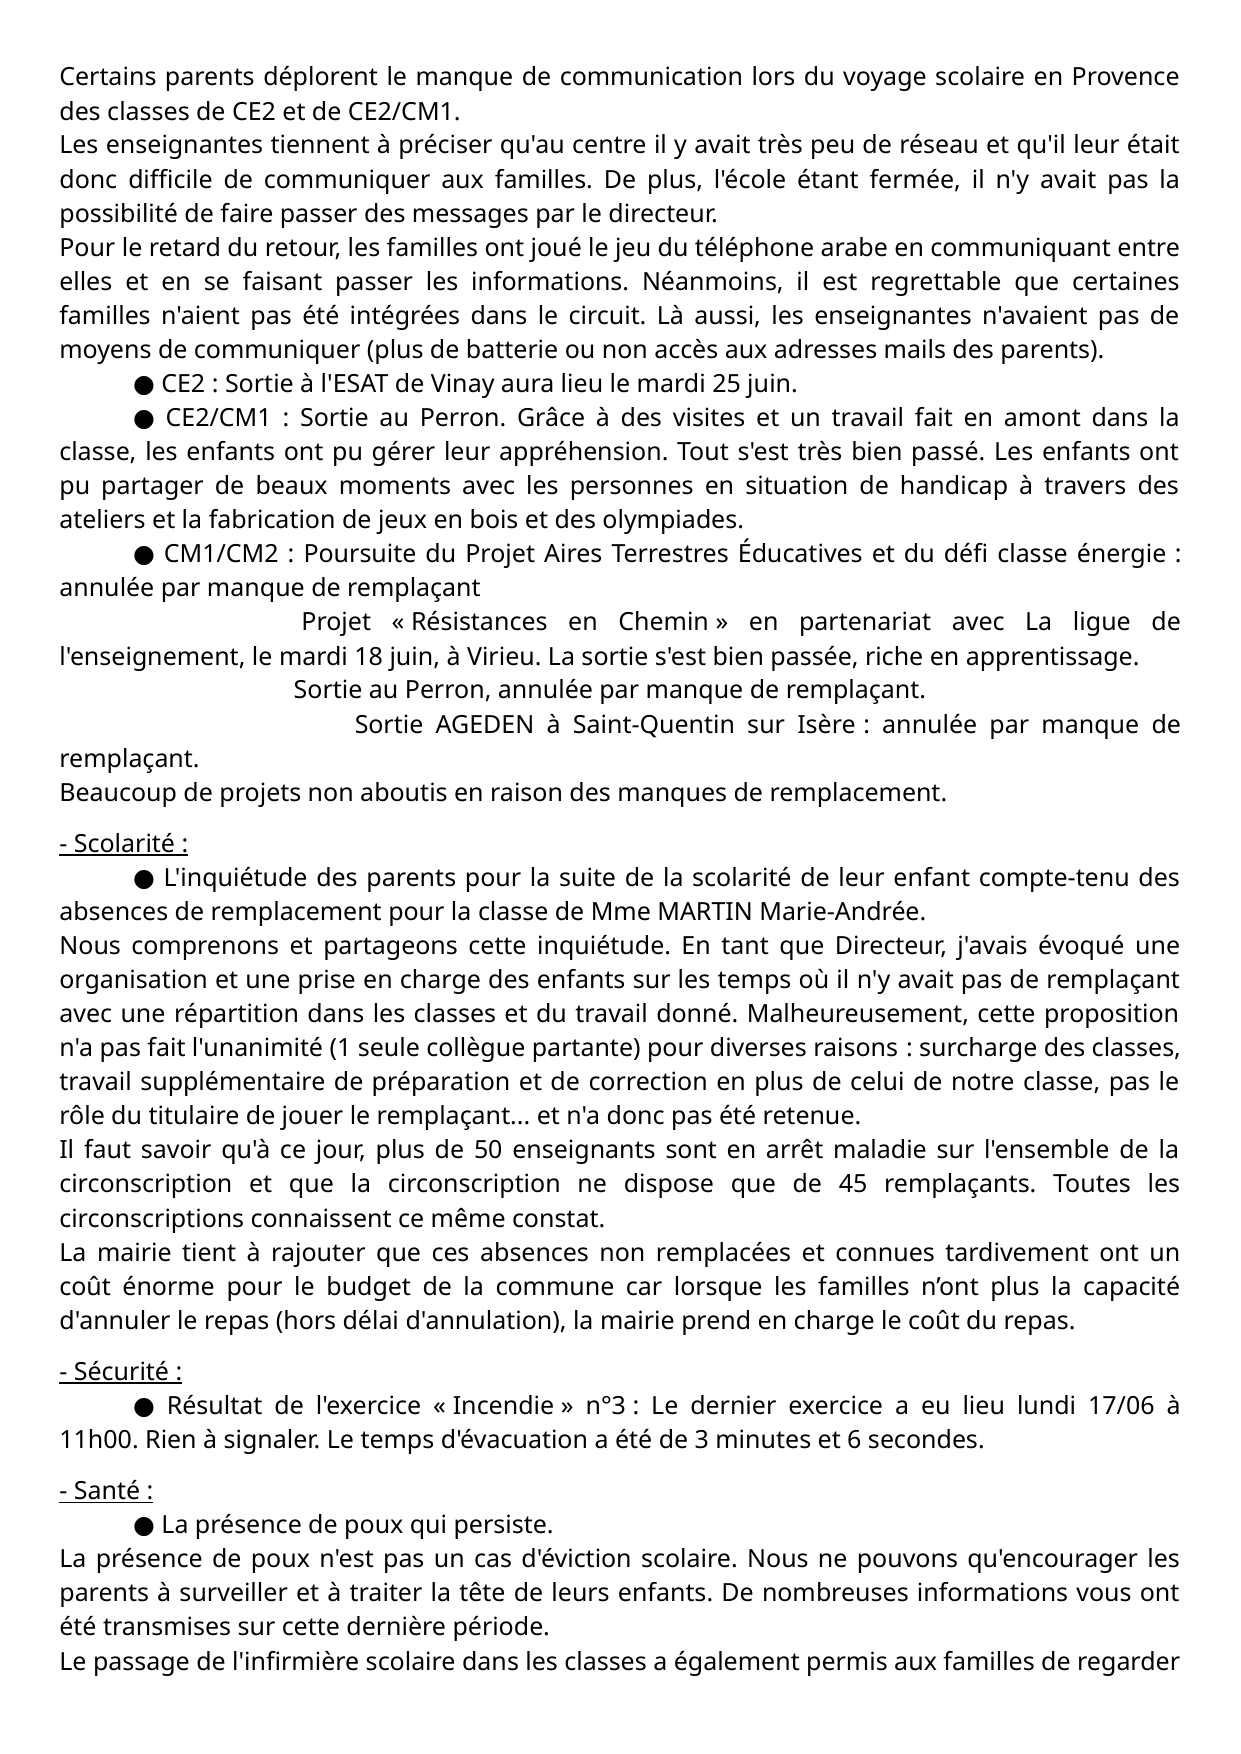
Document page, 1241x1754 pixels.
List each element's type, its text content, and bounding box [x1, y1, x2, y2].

text La présence de poux n'est pas un cas d'éviction scolaire. Nous ne pouvons qu'encourager les parents à surveiller et à traiter la tête de leurs enfants. De nombreuses informations vous ont été transmises sur cette dernière période. [59, 1541, 1181, 1643]
text ● CE2/CM1 : Sortie au Perron. Grâce à des visites et un travail fait en amont dans la classe, les enfants ont pu gérer leur appréhension. Tout s'est très bien passé. Les enfants ont pu partager de beaux moments avec les personnes en situation de handicap à travers des ateliers et la fabrication de jeux en bois et des olympiades. [59, 400, 1181, 536]
text La mairie tient à rajouter que ces absences non remplacées et connues tardivement ont un coût énorme pour le budget de la commune car lorsque les familles n’ont plus la capacité d'annuler le repas (hors délai d'annulation), la mairie prend en charge le coût du repas. [59, 1234, 1181, 1336]
text Sortie AGEDEN à Saint-Quentin sur Isère : annulée par manque de remplaçant. [59, 706, 1181, 774]
text Certains parents déplorent le manque de communication lors du voyage scolaire en Provence des classes de CE2 et de CE2/CM1. [59, 59, 1181, 127]
text - Sécurité : [59, 1353, 1181, 1388]
text ● CM1/CM2 : Poursuite du Projet Aires Terrestres Éducatives et du défi classe énergie : annulée par manque de remplaçant [59, 536, 1181, 604]
text Les enseignantes tiennent à préciser qu'au centre il y avait très peu de réseau et qu'il leur était donc difficile de communiquer aux familles. De plus, l'école étant fermée, il n'y avait pas la possibilité de faire passer des messages par le directeur. [59, 127, 1181, 229]
text ● La présence de poux qui persiste. [59, 1507, 1181, 1541]
text - Santé : [59, 1473, 1181, 1507]
text ● Résultat de l'exercice « Incendie » n°3 : Le dernier exercice a eu lieu lundi 17/06 à 11h00. Rien à signaler. Le temps d'évacuation a été de 3 minutes et 6 secondes. [59, 1388, 1181, 1456]
text Beaucoup de projets non aboutis en raison des manques de remplacement. [59, 774, 1181, 808]
text Sortie au Perron, annulée par manque de remplaçant. [59, 672, 1181, 706]
text - Scolarité : [59, 826, 1181, 859]
text Il faut savoir qu'à ce jour, plus de 50 enseignants sont en arrêt maladie sur l'ensemble de la circonscription et que la circonscription ne dispose que de 45 remplaçants. Toutes les circonscriptions connaissent ce même constat. [59, 1132, 1181, 1234]
text ● CE2 : Sortie à l'ESAT de Vinay aura lieu le mardi 25 juin. [59, 366, 1181, 400]
text Nous comprenons et partageons cette inquiétude. En tant que Directeur, j'avais évoqué une organisation et une prise en charge des enfants sur les temps où il n'y avait pas de remplaçant avec une répartition dans les classes et du travail donné. Malheureusement, cette proposition n'a pas fait l'unanimité (1 seule collègue partante) pour diverses raisons : surcharge des classes, travail supplémentaire de préparation et de correction en plus de celui de notre classe, pas le rôle du titulaire de jouer le remplaçant... et n'a donc pas été retenue. [59, 928, 1181, 1132]
text ● L'inquiétude des parents pour la suite de la scolarité de leur enfant compte-tenu des absences de remplacement pour la classe de Mme MARTIN Marie-Andrée. [59, 859, 1181, 928]
text Pour le retard du retour, les familles ont joué le jeu du téléphone arabe en communiquant entre elles et en se faisant passer les informations. Néanmoins, il est regrettable que certaines familles n'aient pas été intégrées dans le circuit. Là aussi, les enseignantes n'avaient pas de moyens de communiquer (plus de batterie ou non accès aux adresses mails des parents). [59, 229, 1181, 366]
text Projet « Résistances en Chemin » en partenariat avec La ligue de l'enseignement, le mardi 18 juin, à Virieu. La sortie s'est bien passée, riche en apprentissage. [59, 604, 1181, 672]
text Le passage de l'infirmière scolaire dans les classes a également permis aux familles de regarder [59, 1643, 1181, 1677]
